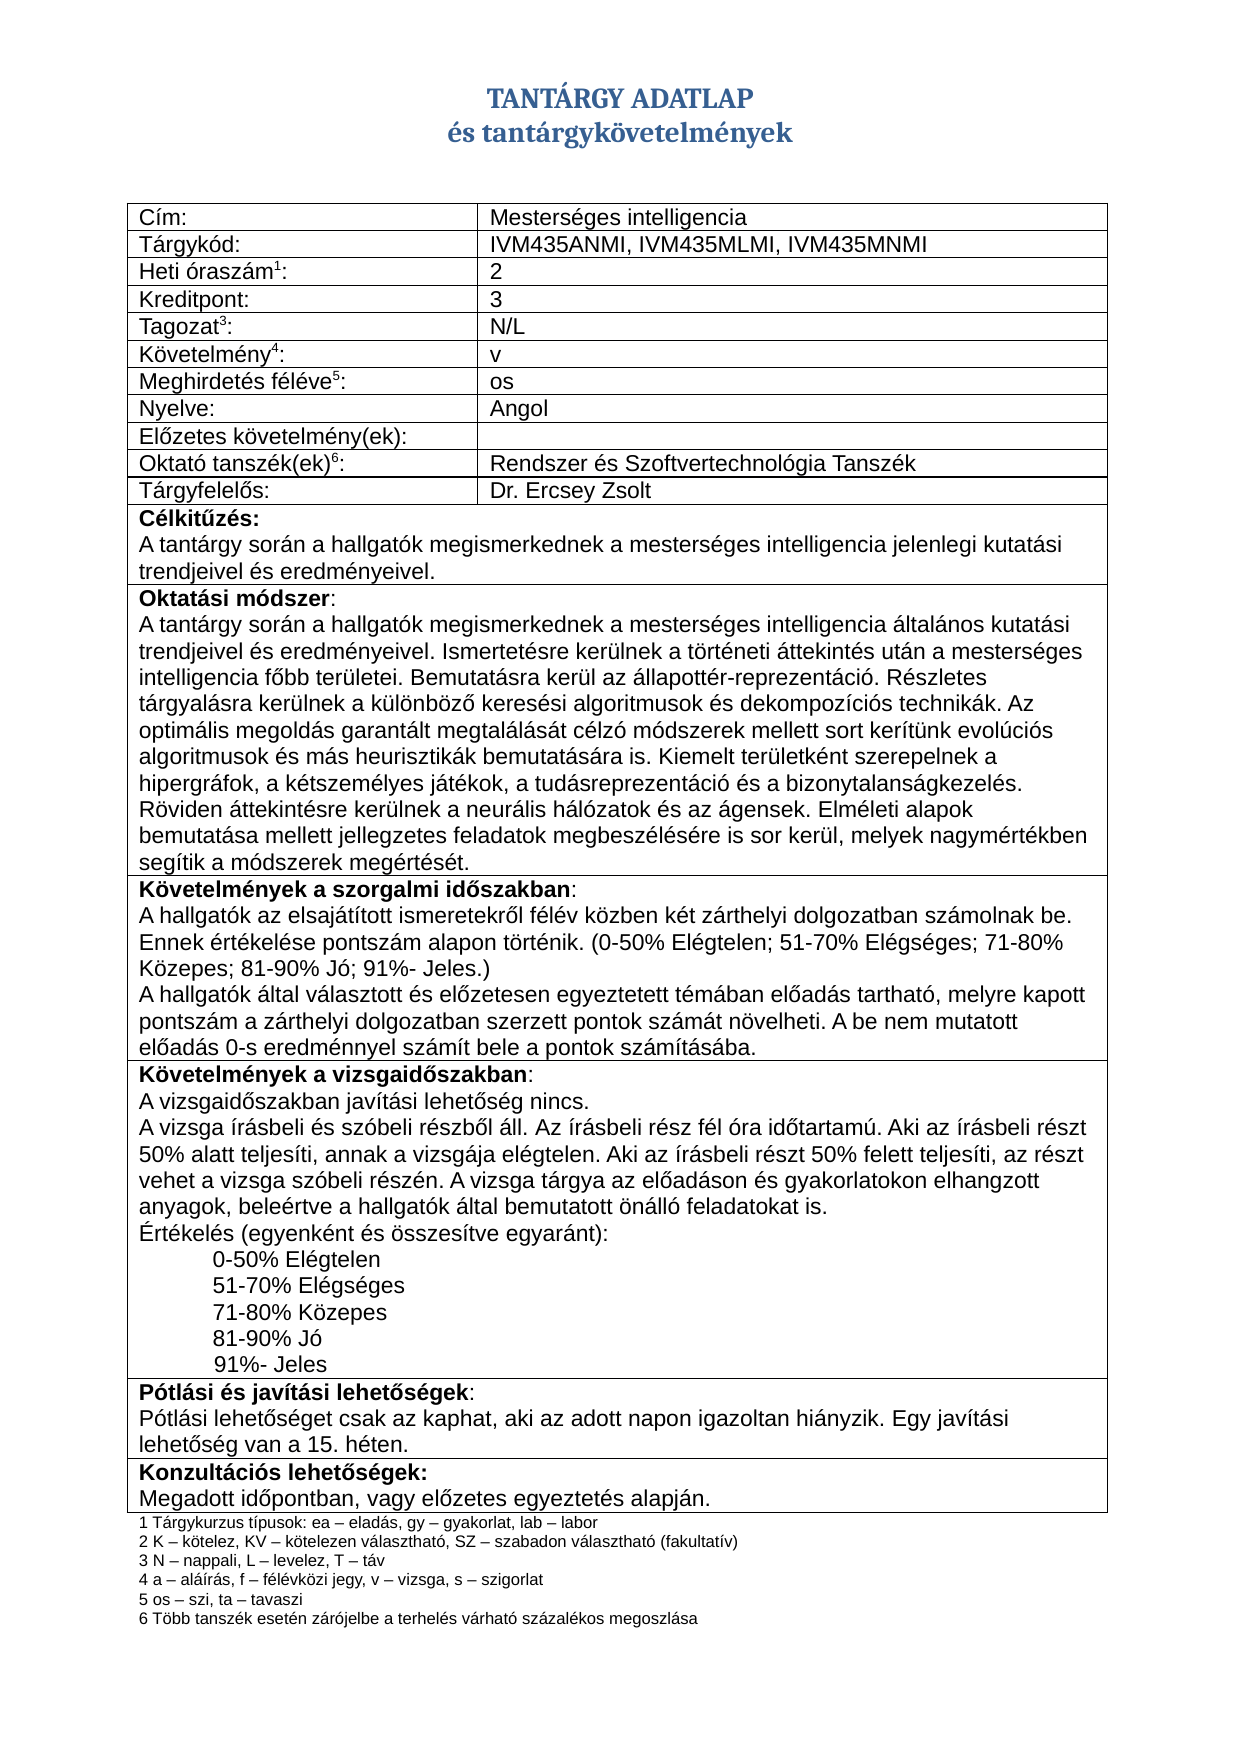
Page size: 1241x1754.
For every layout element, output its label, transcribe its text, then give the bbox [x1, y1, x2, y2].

table_cell Kreditpont: [128, 286, 477, 312]
table_cell 2 [478, 258, 1107, 285]
text 6 Több tanszék esetén zárójelbe a terhelés várható százalékos megoszlása [139, 1608, 1101, 1628]
text 2 K – kötelez, KV – kötelezen választható, SZ – szabadon választható (fakultatív) [139, 1532, 1101, 1551]
text 3 N – nappali, L – levelez, T – táv [139, 1551, 1101, 1570]
table_cell Meghirdetés féléve5: [128, 368, 477, 394]
table_cell Angol [478, 395, 1107, 422]
table_header Mesterséges intelligencia [478, 204, 1107, 230]
table_cell Tárgykód: [128, 231, 477, 257]
table_cell Követelmények a vizsgaidőszakban: A vizsgaidőszakban javítási lehetőség nincs. A vizsga írásbeli és szóbeli részből áll. Az írásbeli rész fél óra időtartamú. Aki az írásbeli részt 50% alatt teljesíti, annak a vizsgája elégtelen. Aki az írásbeli részt 50% felett teljesíti, az részt vehet a vizsga szóbeli részén. A vizsga tárgya az előadáson és gyakorlatokon elhangzott anyagok, beleértve a hallgatók által bemutatott önálló feladatokat is. Értékelés (egyenként és összesítve egyaránt): 0-50% Elégtelen 51-70% Elégséges 71-80% Közepes 81-90% Jó 91%- Jeles [128, 1061, 1107, 1378]
table_cell Követelmény4: [128, 341, 477, 367]
table_header Cím: [128, 204, 477, 230]
table_cell Előzetes követelmény(ek): [128, 423, 477, 449]
table_cell Oktatási módszer: A tantárgy során a hallgatók megismerkednek a mesterséges intelligencia általános kutatási trendjeivel és eredményeivel. Ismertetésre kerülnek a történeti áttekintés után a mesterséges intelligencia főbb területei. Bemutatásra kerül az állapottér-reprezentáció. Részletes tárgyalásra kerülnek a különböző keresési algoritmusok és dekompozíciós technikák. Az optimális megoldás garantált megtalálását célzó módszerek mellett sort kerítünk evolúciós algoritmusok és más heurisztikák bemutatására is. Kiemelt területként szerepelnek a hipergráfok, a kétszemélyes játékok, a tudásreprezentáció és a bizonytalanságkezelés. Röviden áttekintésre kerülnek a neurális hálózatok és az ágensek. Elméleti alapok bemutatása mellett jellegzetes feladatok megbeszélésére is sor kerül, melyek nagymértékben segítik a módszerek megértését. [128, 585, 1107, 875]
table_cell N/L [478, 313, 1107, 339]
table_cell Tárgyfelelős: [128, 478, 477, 504]
table_cell Oktató tanszék(ek)6: [128, 450, 477, 476]
table_cell IVM435ANMI, IVM435MLMI, IVM435MNMI [478, 231, 1107, 257]
table_cell [478, 423, 1107, 449]
table_cell Pótlási és javítási lehetőségek: Pótlási lehetőséget csak az kaphat, aki az adott napon igazoltan hiányzik. Egy javítási lehetőség van a 15. héten. [128, 1379, 1107, 1458]
table_cell Konzultációs lehetőségek: Megadott időpontban, vagy előzetes egyeztetés alapján. [128, 1459, 1107, 1512]
table_cell Célkitűzés: A tantárgy során a hallgatók megismerkednek a mesterséges intelligencia jelenlegi kutatási trendjeivel és eredményeivel. [128, 505, 1107, 584]
subtitle TANTÁRGY ADATLAP és tantárgykövetelmények [139, 83, 1101, 150]
table_cell Követelmények a szorgalmi időszakban: A hallgatók az elsajátított ismeretekről félév közben két zárthelyi dolgozatban számolnak be. Ennek értékelése pontszám alapon történik. (0-50% Elégtelen; 51-70% Elégséges; 71-80% Közepes; 81-90% Jó; 91%- Jeles.) A hallgatók által választott és előzetesen egyeztetett témában előadás tartható, melyre kapott pontszám a zárthelyi dolgozatban szerzett pontok számát növelheti. A be nem mutatott előadás 0-s eredménnyel számít bele a pontok számításába. [128, 876, 1107, 1060]
table_cell Tagozat3: [128, 313, 477, 339]
text 4 a – aláírás, f – félévközi jegy, v – vizsga, s – szigorlat [139, 1570, 1101, 1589]
table_cell Heti óraszám1: [128, 258, 477, 285]
text 5 os – szi, ta – tavaszi [139, 1589, 1101, 1608]
table_cell Dr. Ercsey Zsolt [478, 478, 1107, 504]
table_cell 3 [478, 286, 1107, 312]
table_cell Nyelve: [128, 395, 477, 422]
table_cell Rendszer és Szoftvertechnológia Tanszék [478, 450, 1107, 476]
text 1 Tárgykurzus típusok: ea – eladás, gy – gyakorlat, lab – labor [139, 1513, 1101, 1532]
table_cell v [478, 341, 1107, 367]
table_cell os [478, 368, 1107, 394]
